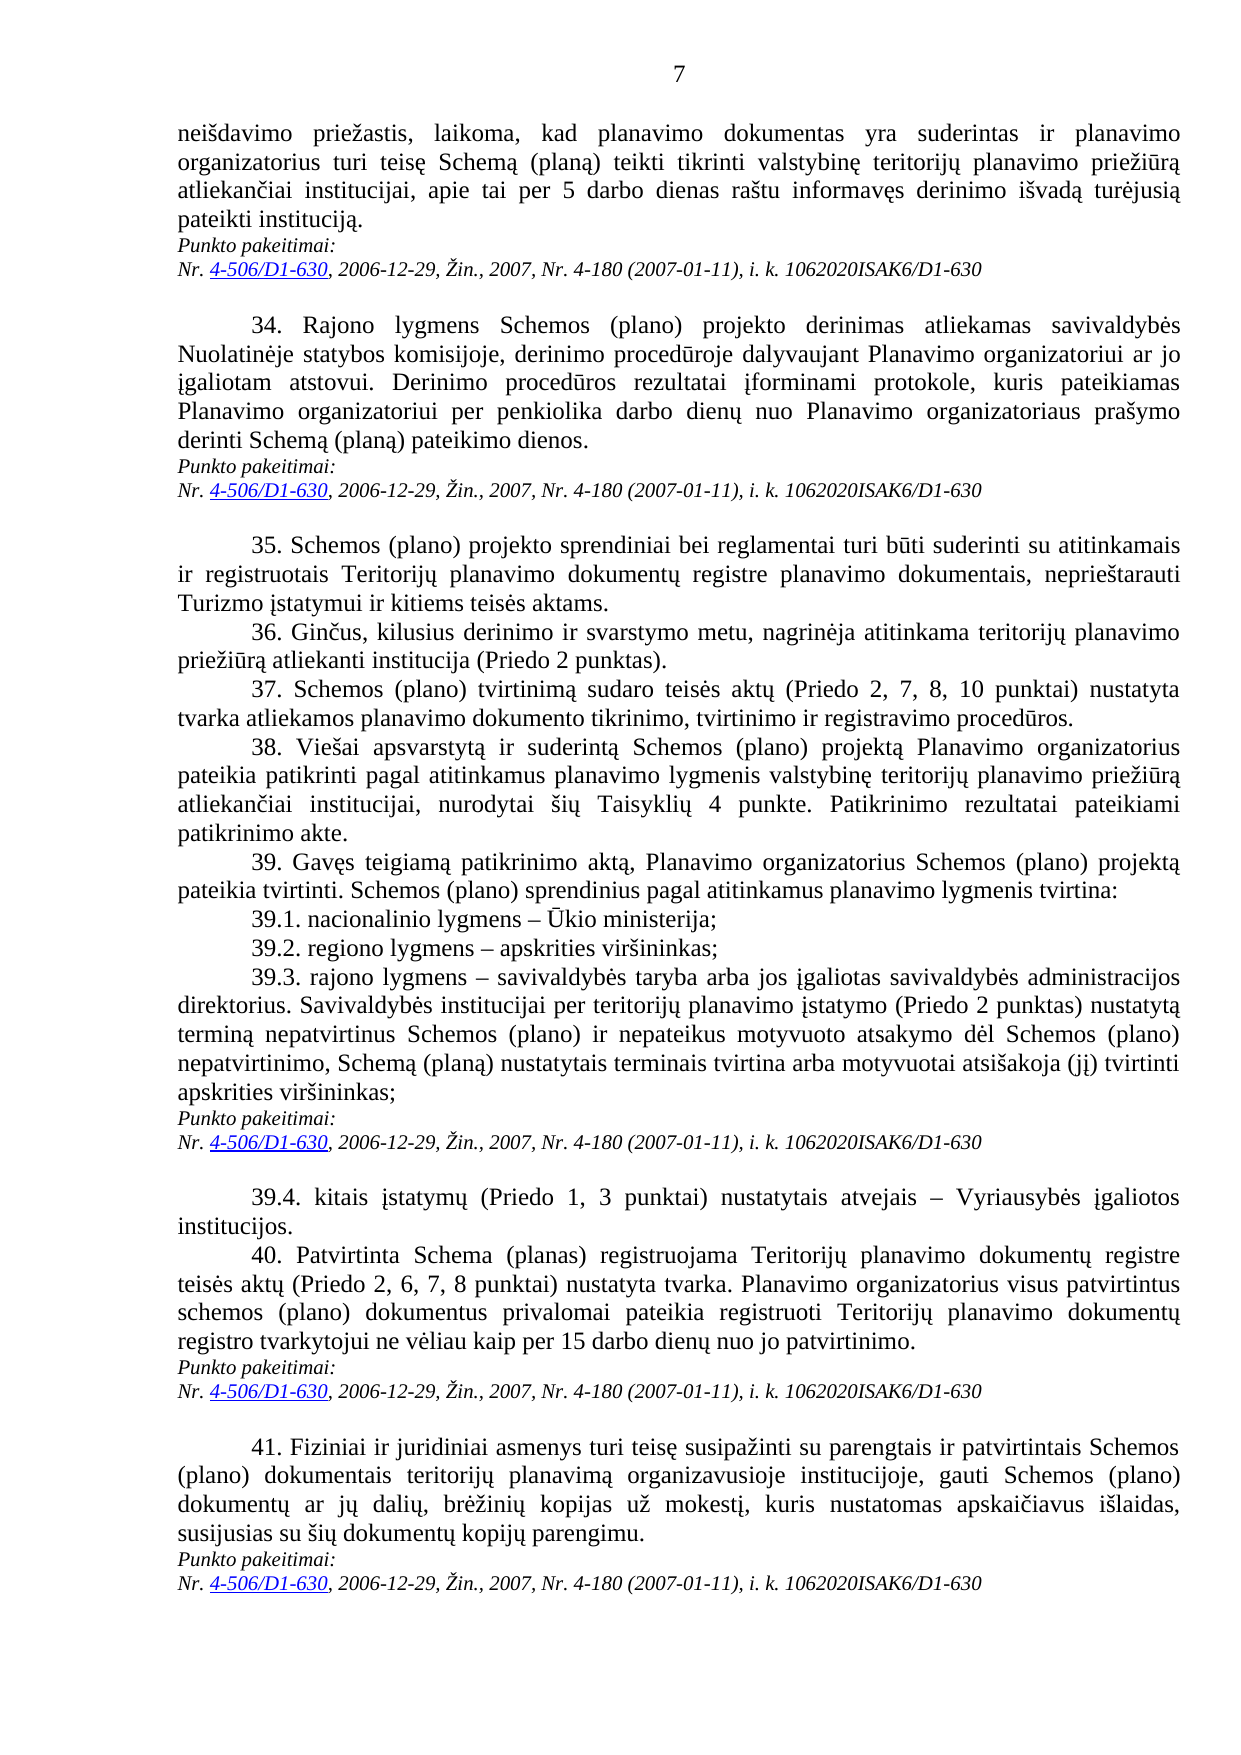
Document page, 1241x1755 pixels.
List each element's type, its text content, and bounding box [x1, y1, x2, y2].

text Punkto pakeitimai: [177, 1547, 1181, 1571]
text 39.4. kitais įstatymų (Priedo 1, 3 punktai) nustatytais atvejais – Vyriausybės įgaliotos institucijos. [177, 1182, 1181, 1240]
text 40. Patvirtinta Schema (planas) registruojama Teritorijų planavimo dokumentų registre teisės aktų (Priedo 2, 6, 7, 8 punktai) nustatyta tvarka. Planavimo organizatorius visus patvirtintus schemos (plano) dokumentus privalomai pateikia registruoti Teritorijų planavimo dokumentų registro tvarkytojui ne vėliau kaip per 15 darbo dienų nuo jo patvirtinimo. [177, 1240, 1181, 1355]
text neišdavimo priežastis, laikoma, kad planavimo dokumentas yra suderintas ir planavimo organizatorius turi teisę Schemą (planą) teikti tikrinti valstybinę teritorijų planavimo priežiūrą atliekančiai institucijai, apie tai per 5 darbo dienas raštu informavęs derinimo išvadą turėjusią pateikti instituciją. [177, 118, 1181, 233]
text 35. Schemos (plano) projekto sprendiniai bei reglamentai turi būti suderinti su atitinkamais ir registruotais Teritorijų planavimo dokumentų registre planavimo dokumentais, neprieštarauti Turizmo įstatymui ir kitiems teisės aktams. [177, 531, 1181, 617]
text Punkto pakeitimai: [177, 454, 1181, 478]
text Punkto pakeitimai: [177, 1355, 1181, 1379]
text 39.1. nacionalinio lygmens – Ūkio ministerija; [177, 904, 1181, 933]
text Nr. 4-506/D1-630, 2006-12-29, Žin., 2007, Nr. 4-180 (2007-01-11), i. k. 1062020ISAK6/D1-630 [177, 1130, 1181, 1154]
text 39. Gavęs teigiamą patikrinimo aktą, Planavimo organizatorius Schemos (plano) projektą pateikia tvirtinti. Schemos (plano) sprendinius pagal atitinkamus planavimo lygmenis tvirtina: [177, 847, 1181, 904]
text Nr. 4-506/D1-630, 2006-12-29, Žin., 2007, Nr. 4-180 (2007-01-11), i. k. 1062020ISAK6/D1-630 [177, 1571, 1181, 1595]
text Punkto pakeitimai: [177, 1106, 1181, 1130]
text 39.3. rajono lygmens – savivaldybės taryba arba jos įgaliotas savivaldybės administracijos direktorius. Savivaldybės institucijai per teritorijų planavimo įstatymo (Priedo 2 punktas) nustatytą terminą nepatvirtinus Schemos (plano) ir nepateikus motyvuoto atsakymo dėl Schemos (plano) nepatvirtinimo, Schemą (planą) nustatytais terminais tvirtina arba motyvuotai atsišakoja (jį) tvirtinti apskrities viršininkas; [177, 962, 1181, 1106]
text Punkto pakeitimai: [177, 233, 1181, 257]
text 41. Fiziniai ir juridiniai asmenys turi teisę susipažinti su parengtais ir patvirtintais Schemos (plano) dokumentais teritorijų planavimą organizavusioje institucijoje, gauti Schemos (plano) dokumentų ar jų dalių, brėžinių kopijas už mokestį, kuris nustatomas apskaičiavus išlaidas, susijusias su šių dokumentų kopijų parengimu. [177, 1432, 1181, 1547]
text 39.2. regiono lygmens – apskrities viršininkas; [177, 933, 1181, 962]
text 37. Schemos (plano) tvirtinimą sudaro teisės aktų (Priedo 2, 7, 8, 10 punktai) nustatyta tvarka atliekamos planavimo dokumento tikrinimo, tvirtinimo ir registravimo procedūros. [177, 674, 1181, 732]
text Nr. 4-506/D1-630, 2006-12-29, Žin., 2007, Nr. 4-180 (2007-01-11), i. k. 1062020ISAK6/D1-630 [177, 1379, 1181, 1403]
text 36. Ginčus, kilusius derinimo ir svarstymo metu, nagrinėja atitinkama teritorijų planavimo priežiūrą atliekanti institucija (Priedo 2 punktas). [177, 617, 1181, 674]
text Nr. 4-506/D1-630, 2006-12-29, Žin., 2007, Nr. 4-180 (2007-01-11), i. k. 1062020ISAK6/D1-630 [177, 257, 1181, 281]
text Nr. 4-506/D1-630, 2006-12-29, Žin., 2007, Nr. 4-180 (2007-01-11), i. k. 1062020ISAK6/D1-630 [177, 478, 1181, 502]
text 38. Viešai apsvarstytą ir suderintą Schemos (plano) projektą Planavimo organizatorius pateikia patikrinti pagal atitinkamus planavimo lygmenis valstybinę teritorijų planavimo priežiūrą atliekančiai institucijai, nurodytai šių Taisyklių 4 punkte. Patikrinimo rezultatai pateikiami patikrinimo akte. [177, 732, 1181, 847]
text 34. Rajono lygmens Schemos (plano) projekto derinimas atliekamas savivaldybės Nuolatinėje statybos komisijoje, derinimo procedūroje dalyvaujant Planavimo organizatoriui ar jo įgaliotam atstovui. Derinimo procedūros rezultatai įforminami protokole, kuris pateikiamas Planavimo organizatoriui per penkiolika darbo dienų nuo Planavimo organizatoriaus prašymo derinti Schemą (planą) pateikimo dienos. [177, 310, 1181, 454]
